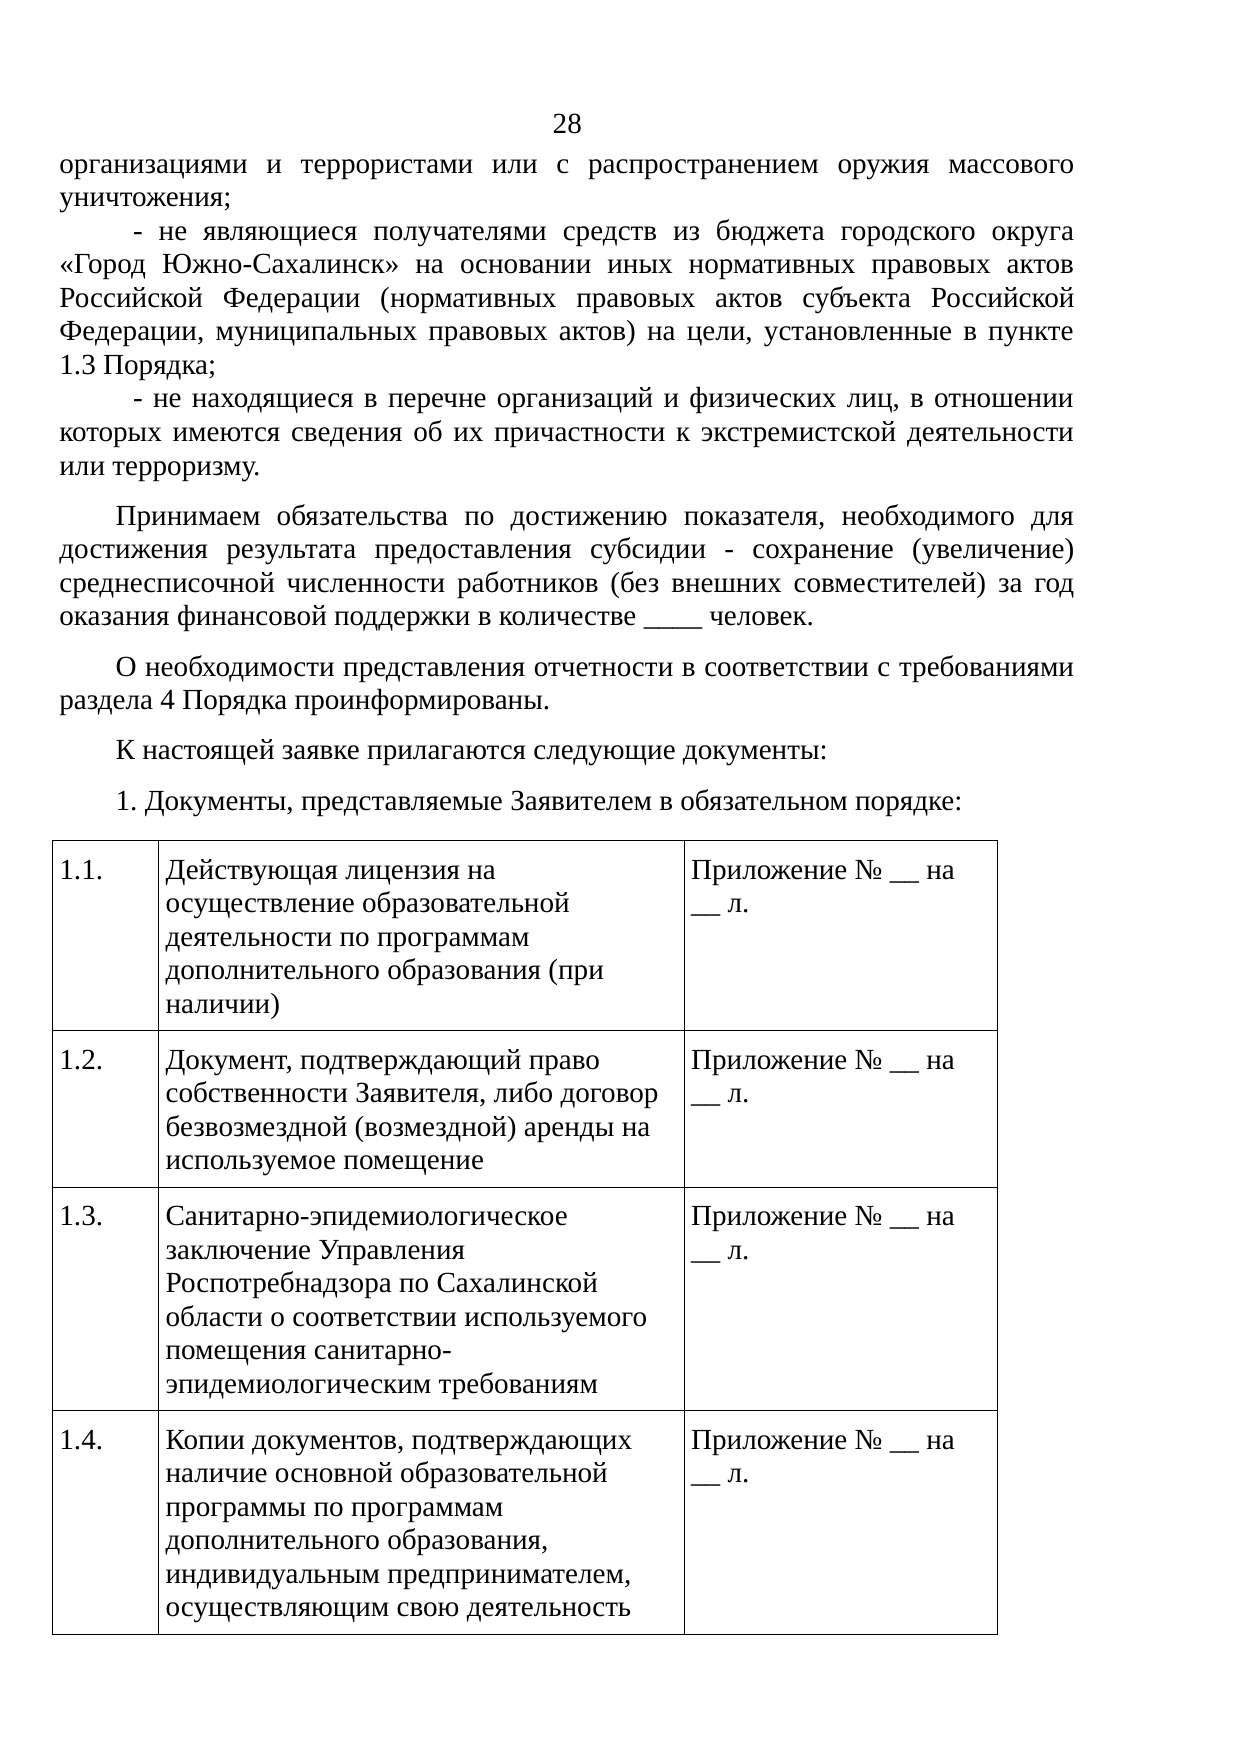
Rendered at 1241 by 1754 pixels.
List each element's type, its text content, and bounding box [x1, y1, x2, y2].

table_cell 1.2. [53, 1031, 158, 1187]
table_cell 1.4. [53, 1411, 158, 1634]
table_cell Санитарно-эпидемиологическое заключение Управления Роспотребнадзора по Сахалинской области о соответствии используемого помещения санитарно-эпидемиологическим требованиям [159, 1188, 684, 1410]
table_cell Приложение № __ на __ л. [685, 1411, 997, 1634]
text 1. Документы, представляемые Заявителем в обязательном порядке: [59, 783, 1075, 816]
table_header Действующая лицензия на осуществление образовательной деятельности по программам дополнительного образования (при наличии) [159, 841, 684, 1030]
table_cell Документ, подтверждающий право собственности Заявителя, либо договор безвозмездной (возмездной) аренды на используемое помещение [159, 1031, 684, 1187]
table_cell 1.3. [53, 1188, 158, 1410]
table_cell Приложение № __ на __ л. [685, 1188, 997, 1410]
subtitle организациями и террористами или с распространением оружия массового уничтожения; [59, 146, 1075, 213]
subtitle - не являющиеся получателями средств из бюджета городского округа «Город Южно-Сахалинск» на основании иных нормативных правовых актов Российской Федерации (нормативных правовых актов субъекта Российской Федерации, муниципальных правовых актов) на цели, установленные в пункте 1.3 Порядка; [59, 213, 1075, 381]
text Принимаем обязательства по достижению показателя, необходимого для достижения результата предоставления субсидии - сохранение (увеличение) среднесписочной численности работников (без внешних совместителей) за год оказания финансовой поддержки в количестве ____ человек. [59, 498, 1075, 632]
subtitle - не находящиеся в перечне организаций и физических лиц, в отношении которых имеются сведения об их причастности к экстремистской деятельности или терроризму. [59, 381, 1075, 481]
table_cell Приложение № __ на __ л. [685, 1031, 997, 1187]
table_cell Копии документов, подтверждающих наличие основной образовательной программы по программам дополнительного образования, индивидуальным предпринимателем, осуществляющим свою деятельность [159, 1411, 684, 1634]
table_header 1.1. [53, 841, 158, 1030]
text К настоящей заявке прилагаются следующие документы: [59, 732, 1075, 766]
text О необходимости представления отчетности в соответствии с требованиями раздела 4 Порядка проинформированы. [59, 649, 1075, 716]
table_header Приложение № __ на __ л. [685, 841, 997, 1030]
